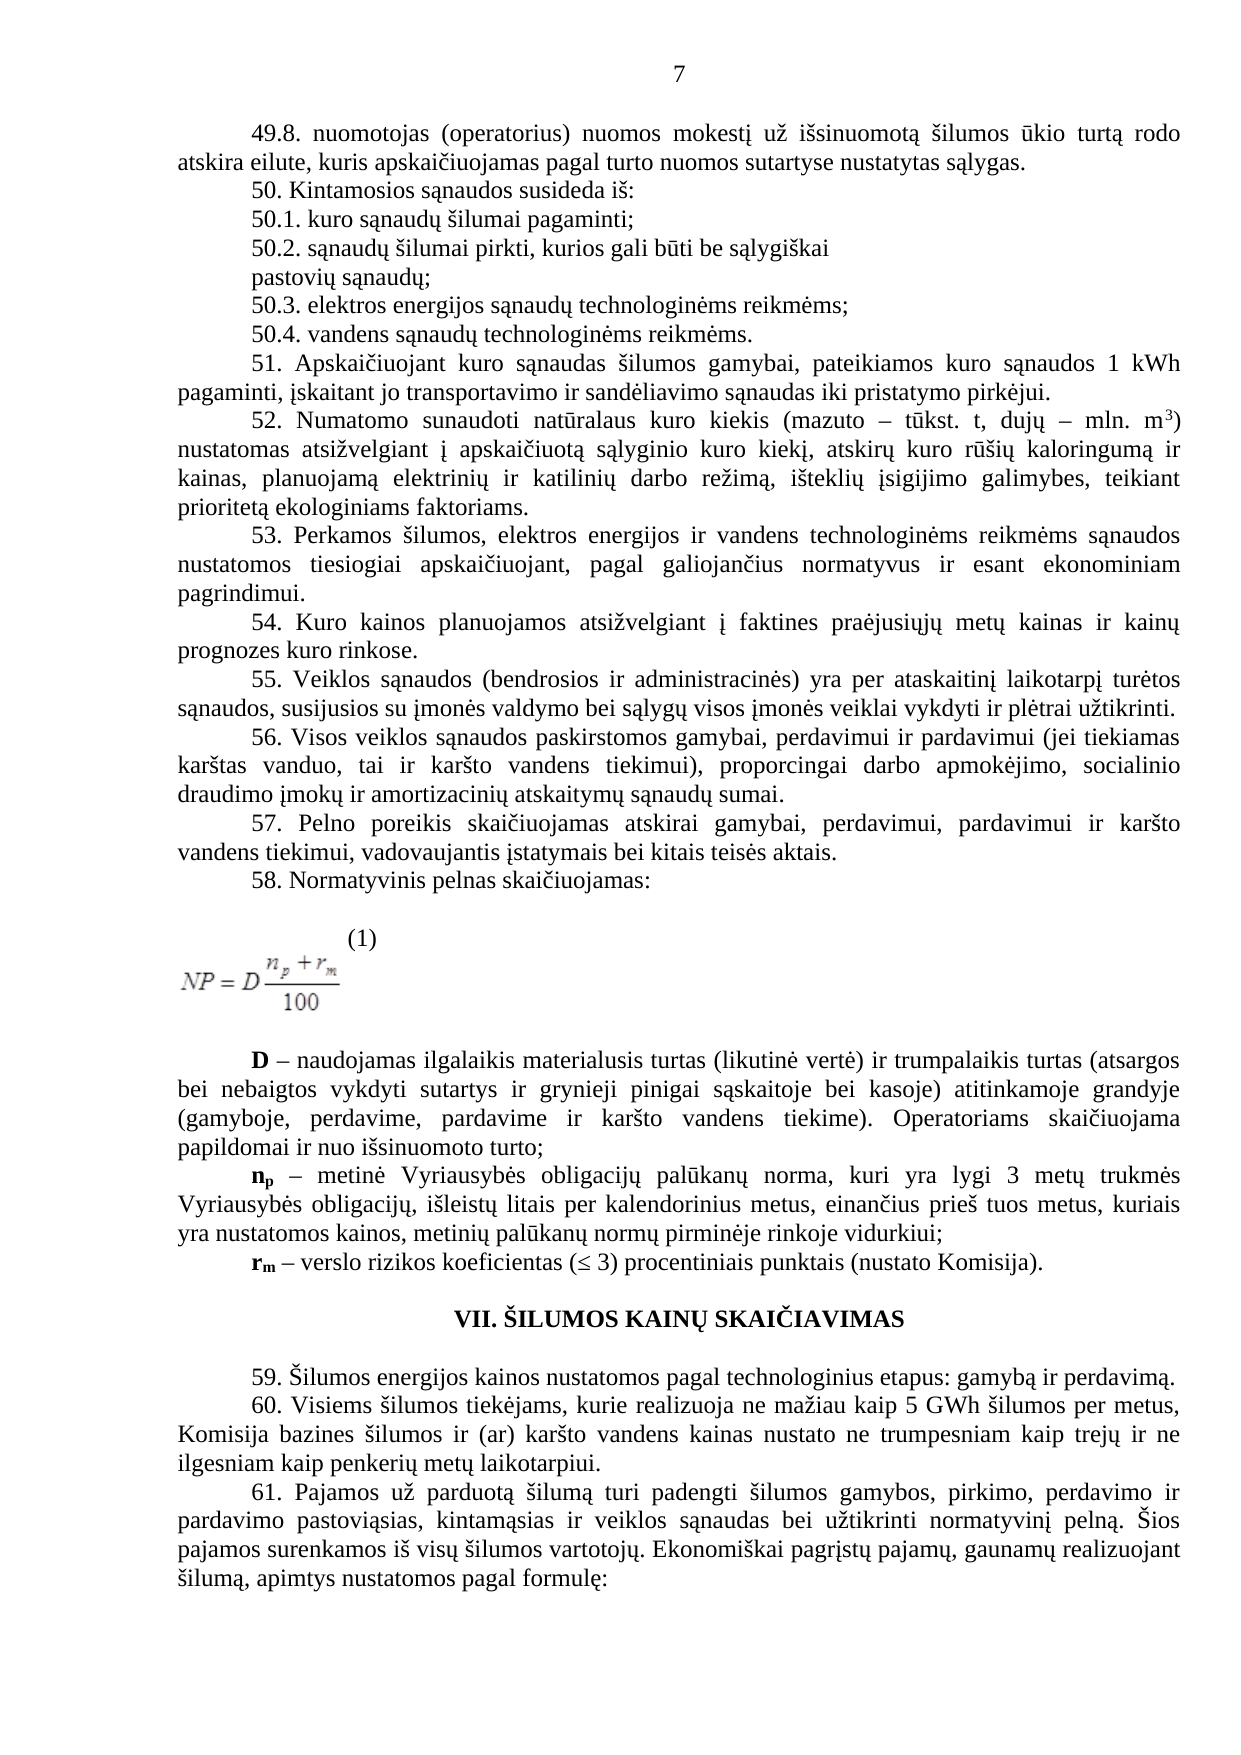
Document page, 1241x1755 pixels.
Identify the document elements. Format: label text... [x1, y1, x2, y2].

text 57. Pelno poreikis skaičiuojamas atskirai gamybai, perdavimui, pardavimui ir karšto vandens tiekimui, vadovaujantis įstatymais bei kitais teisės aktais. [177, 808, 1181, 866]
text 55. Veiklos sąnaudos (bendrosios ir administracinės) yra per ataskaitinį laikotarpį turėtos sąnaudos, susijusios su įmonės valdymo bei sąlygų visos įmonės veiklai vykdyti ir plėtrai užtikrinti. [177, 664, 1181, 722]
text 52. Numatomo sunaudoti natūralaus kuro kiekis (mazuto – tūkst. t, dujų – mln. m3) nustatomas atsižvelgiant į apskaičiuotą sąlyginio kuro kiekį, atskirų kuro rūšių kaloringumą ir kainas, planuojamą elektrinių ir katilinių darbo režimą, išteklių įsigijimo galimybes, teikiant prioritetą ekologiniams faktoriams. [177, 406, 1181, 521]
text VII. ŠILUMOS KAINŲ SKAIČIAVIMAS [177, 1304, 1181, 1333]
text 50.2. sąnaudų šilumai pirkti, kurios gali būti be sąlygiškai [177, 233, 1181, 262]
text 53. Perkamos šilumos, elektros energijos ir vandens technologinėms reikmėms sąnaudos nustatomos tiesiogiai apskaičiuojant, pagal galiojančius normatyvus ir esant ekonominiam pagrindimui. [177, 521, 1181, 607]
text 49.8. nuomotojas (operatorius) nuomos mokestį už išsinuomotą šilumos ūkio turtą rodo atskira eilute, kuris apskaičiuojamas pagal turto nuomos sutartyse nustatytas sąlygas. [177, 118, 1181, 176]
text 60. Visiems šilumos tiekėjams, kurie realizuoja ne mažiau kaip 5 GWh šilumos per metus, Komisija bazines šilumos ir (ar) karšto vandens kainas nustato ne trumpesniam kaip trejų ir ne ilgesniam kaip penkerių metų laikotarpiui. [177, 1391, 1181, 1477]
text 50.3. elektros energijos sąnaudų technologinėms reikmėms; [177, 291, 1181, 319]
text 50. Kintamosios sąnaudos susideda iš: [177, 176, 1181, 204]
text 50.1. kuro sąnaudų šilumai pagaminti; [177, 204, 1181, 233]
text 51. Apskaičiuojant kuro sąnaudas šilumos gamybai, pateikiamos kuro sąnaudos 1 kWh pagaminti, įskaitant jo transportavimo ir sandėliavimo sąnaudas iki pristatymo pirkėjui. [177, 348, 1181, 406]
text D – naudojamas ilgalaikis materialusis turtas (likutinė vertė) ir trumpalaikis turtas (atsargos bei nebaigtos vykdyti sutartys ir grynieji pinigai sąskaitoje bei kasoje) atitinkamoje grandyje (gamyboje, perdavime, pardavime ir karšto vandens tiekime). Operatoriams skaičiuojama papildomai ir nuo išsinuomoto turto; [177, 1046, 1181, 1161]
text (1) [177, 923, 1181, 1017]
text 61. Pajamos už parduotą šilumą turi padengti šilumos gamybos, pirkimo, perdavimo ir pardavimo pastoviąsias, kintamąsias ir veiklos sąnaudas bei užtikrinti normatyvinį pelną. Šios pajamos surenkamos iš visų šilumos vartotojų. Ekonomiškai pagrįstų pajamų, gaunamų realizuojant šilumą, apimtys nustatomos pagal formulę: [177, 1477, 1181, 1592]
text 59. Šilumos energijos kainos nustatomos pagal technologinius etapus: gamybą ir perdavimą. [177, 1362, 1181, 1391]
text 56. Visos veiklos sąnaudos paskirstomos gamybai, perdavimui ir pardavimui (jei tiekiamas karštas vanduo, tai ir karšto vandens tiekimui), proporcingai darbo apmokėjimo, socialinio draudimo įmokų ir amortizacinių atskaitymų sąnaudų sumai. [177, 722, 1181, 808]
text 50.4. vandens sąnaudų technologinėms reikmėms. [177, 319, 1181, 348]
text pastovių sąnaudų; [177, 262, 1181, 291]
text rm – verslo rizikos koeficientas (≤ 3) procentiniais punktais (nustato Komisija). [177, 1247, 1181, 1276]
text np – metinė Vyriausybės obligacijų palūkanų norma, kuri yra lygi 3 metų trukmės Vyriausybės obligacijų, išleistų litais per kalendorinius metus, einančius prieš tuos metus, kuriais yra nustatomos kainos, metinių palūkanų normų pirminėje rinkoje vidurkiui; [177, 1161, 1181, 1247]
text 54. Kuro kainos planuojamos atsižvelgiant į faktines praėjusiųjų metų kainas ir kainų prognozes kuro rinkose. [177, 607, 1181, 664]
text 58. Normatyvinis pelnas skaičiuojamas: [177, 866, 1181, 894]
